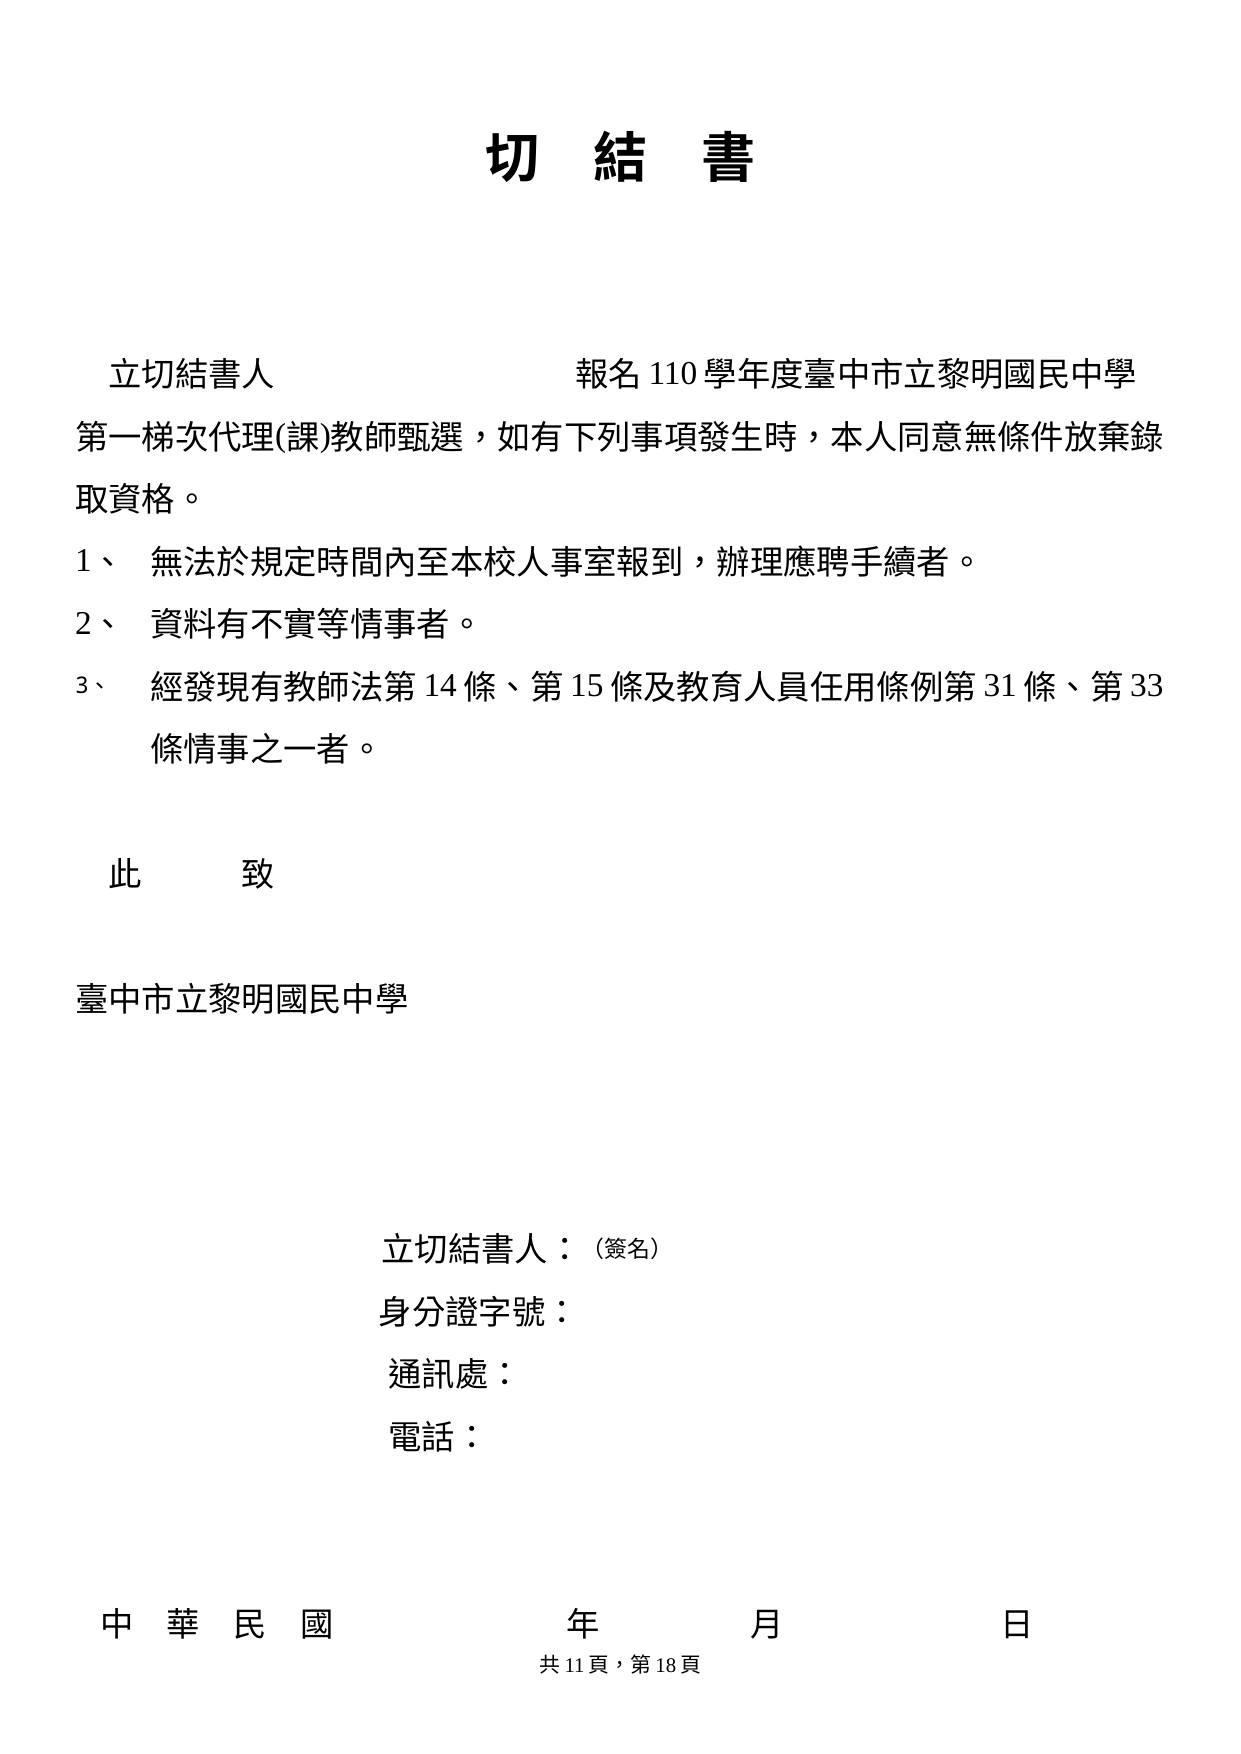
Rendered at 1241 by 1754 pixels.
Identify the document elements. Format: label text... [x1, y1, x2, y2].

text 通訊處： [75, 1331, 1165, 1393]
text 切 結 書 [75, 81, 1165, 206]
list 經發現有教師法第14條、第15條及教育人員任用條例第31條、第33條情事之一者。 [75, 643, 1165, 768]
list 資料有不實等情事者。 [75, 581, 1165, 643]
text 電話： [75, 1393, 1165, 1456]
text 臺中市立黎明國民中學 [75, 956, 1165, 1018]
text 立切結書人：（簽名） [75, 1206, 1165, 1268]
text 此 致 [75, 831, 1165, 893]
text 立切結書人 報名110學年度臺中市立黎明國民中學第一梯次代理(課)教師甄選，如有下列事項發生時，本人同意無條件放棄錄取資格。 [75, 331, 1165, 518]
text 中 華 民 國 年 月 日 [75, 1581, 1165, 1643]
list 無法於規定時間內至本校人事室報到，辦理應聘手續者。 [75, 518, 1165, 581]
text 身分證字號： [75, 1268, 1165, 1331]
